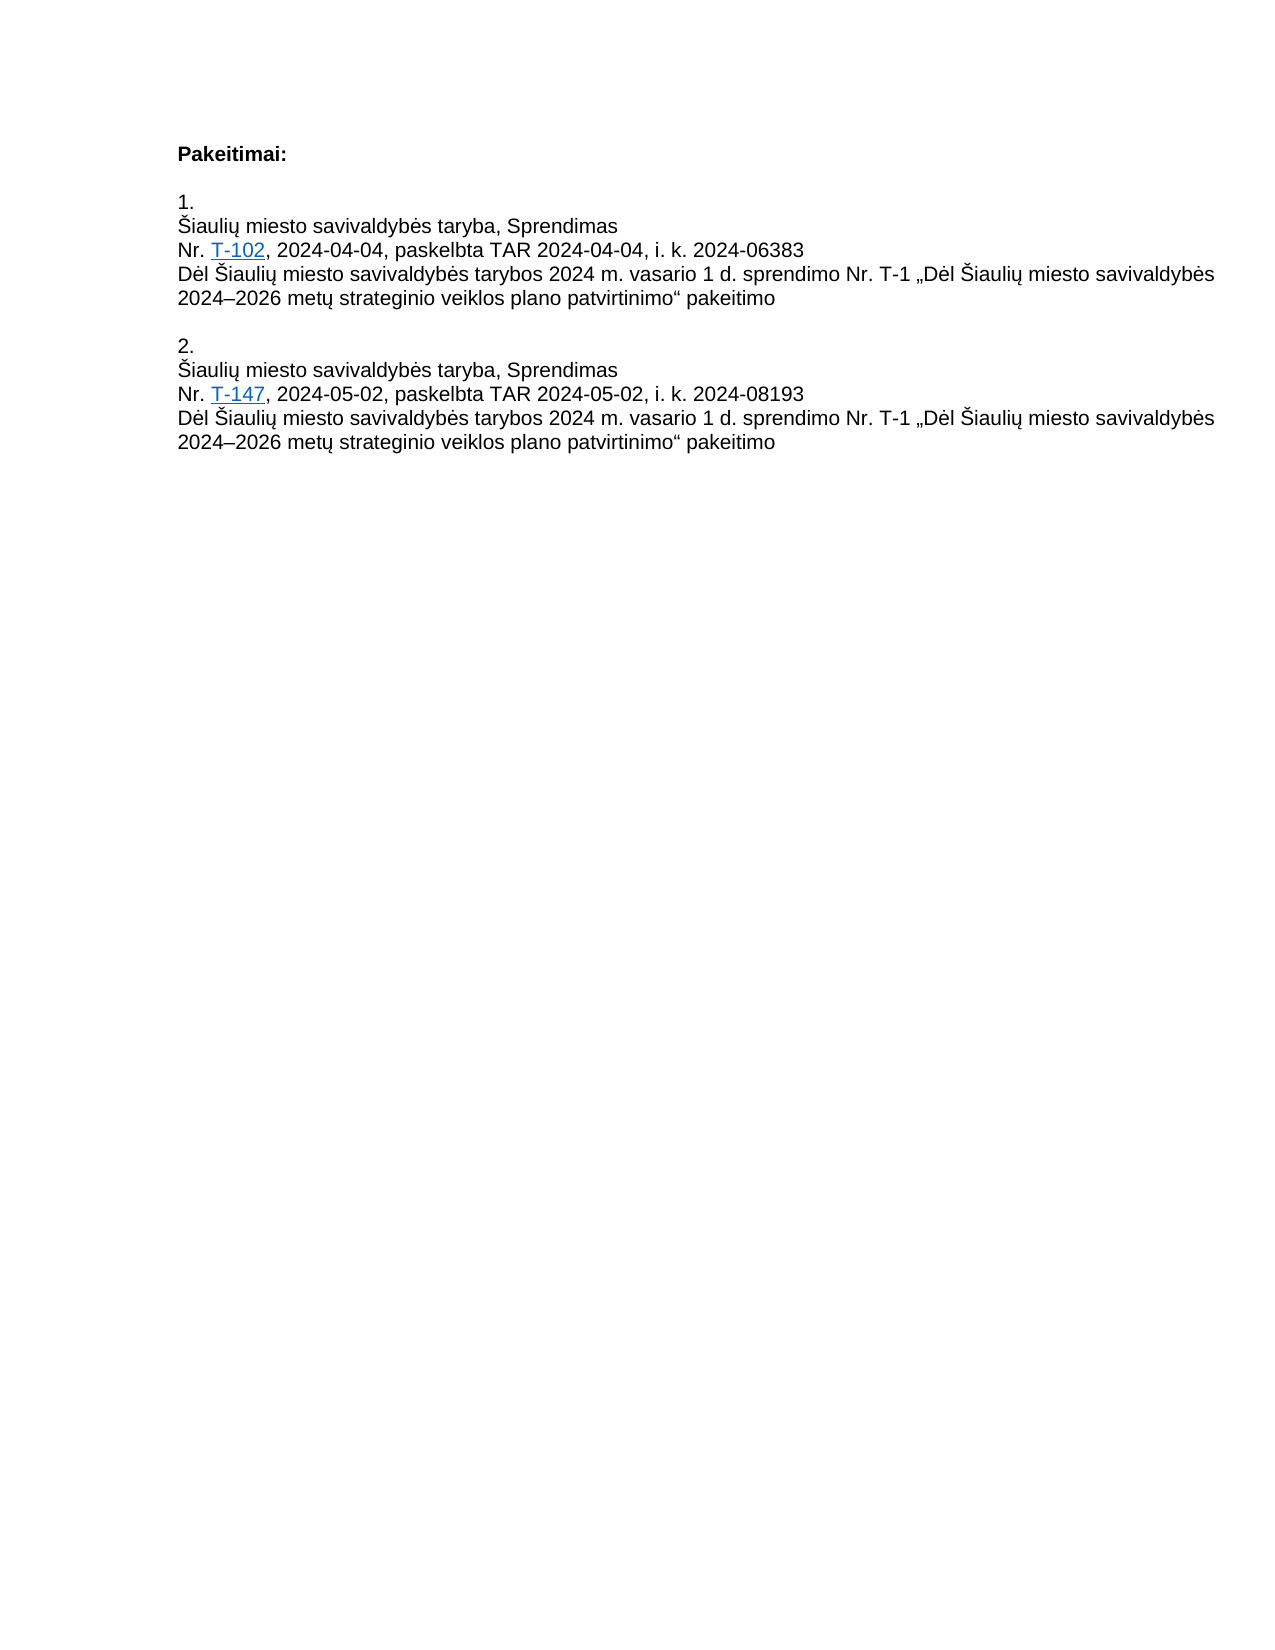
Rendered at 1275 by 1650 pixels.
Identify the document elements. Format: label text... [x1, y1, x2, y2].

text Dėl Šiaulių miesto savivaldybės tarybos 2024 m. vasario 1 d. sprendimo Nr. T-1 „Dėl Šiaulių miesto savivaldybės 2024–2026 metų strateginio veiklos plano patvirtinimo“ pakeitimo [177, 262, 1216, 310]
text 1. [177, 190, 1216, 214]
text 2. [177, 334, 1216, 358]
text Nr. T-147, 2024-05-02, paskelbta TAR 2024-05-02, i. k. 2024-08193 [177, 382, 1216, 406]
text Nr. T-102, 2024-04-04, paskelbta TAR 2024-04-04, i. k. 2024-06383 [177, 238, 1216, 262]
text Dėl Šiaulių miesto savivaldybės tarybos 2024 m. vasario 1 d. sprendimo Nr. T-1 „Dėl Šiaulių miesto savivaldybės 2024–2026 metų strateginio veiklos plano patvirtinimo“ pakeitimo [177, 406, 1216, 453]
text Pakeitimai: [177, 142, 1216, 166]
text Šiaulių miesto savivaldybės taryba, Sprendimas [177, 214, 1216, 238]
text Šiaulių miesto savivaldybės taryba, Sprendimas [177, 358, 1216, 382]
